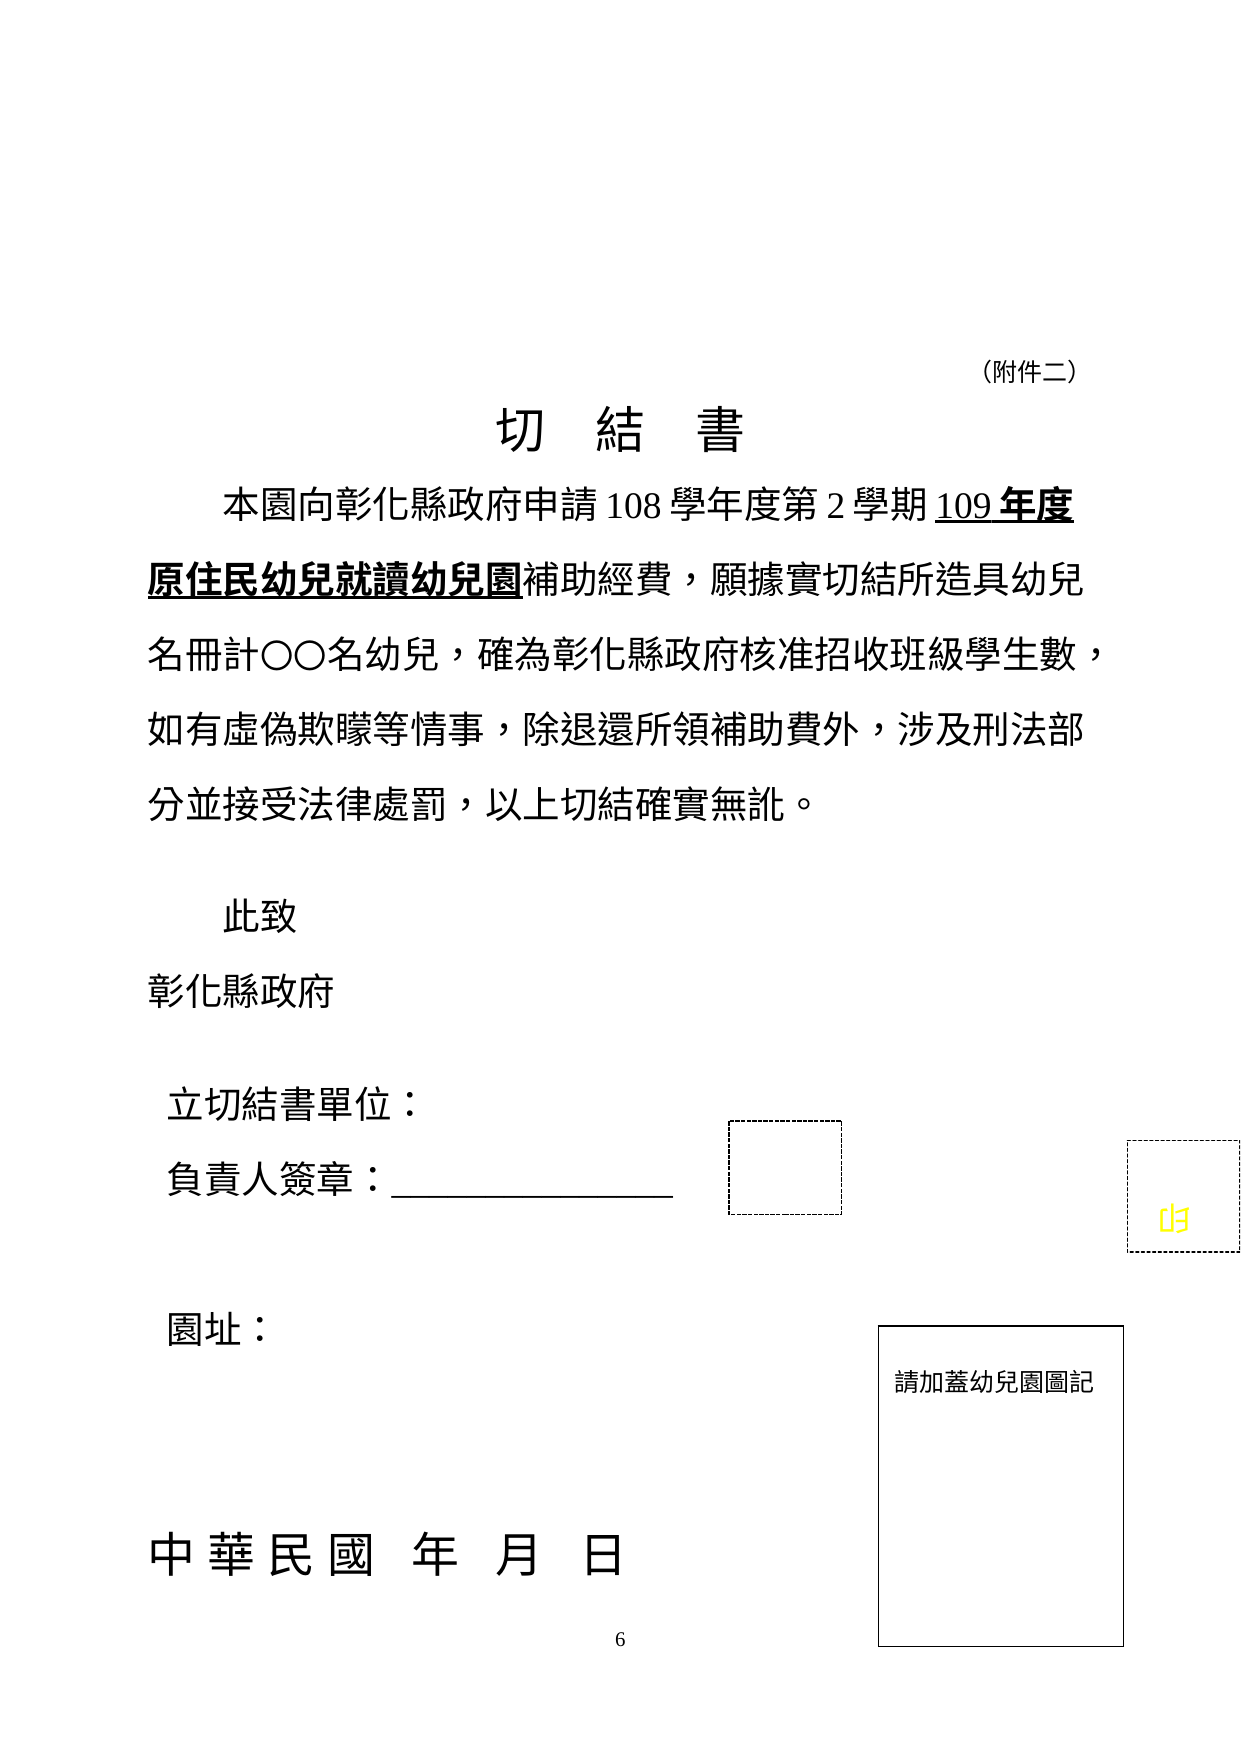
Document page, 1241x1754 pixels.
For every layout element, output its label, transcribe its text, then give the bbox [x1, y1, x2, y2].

text （附件二） [148, 352, 1092, 389]
text 負責人簽章：_______________ [148, 1139, 728, 1214]
text 本園向彰化縣政府申請108學年度第2學期109年度原住民幼兒就讀幼兒園補助經費，願據實切結所造具幼兒名冊計〇〇名幼兒，確為彰化縣政府核准招收班級學生數，如有虛偽欺矇等情事，除退還所領補助費外，涉及刑法部分並接受法律處罰，以上切結確實無訛。 [148, 464, 1092, 839]
text 中 華 民 國 年 月 日 [148, 1514, 877, 1589]
text 切 結 書 [148, 389, 1092, 464]
text 園址： [879, 1327, 1123, 1646]
text 請加蓋幼兒園圖記 [894, 1362, 1108, 1398]
text 此致 [148, 877, 1092, 952]
text [842, 1139, 1092, 1214]
text 立切結書單位： [148, 1064, 1092, 1139]
text 園址： [148, 1289, 1092, 1647]
text 彰化縣政府 [148, 952, 1092, 1027]
